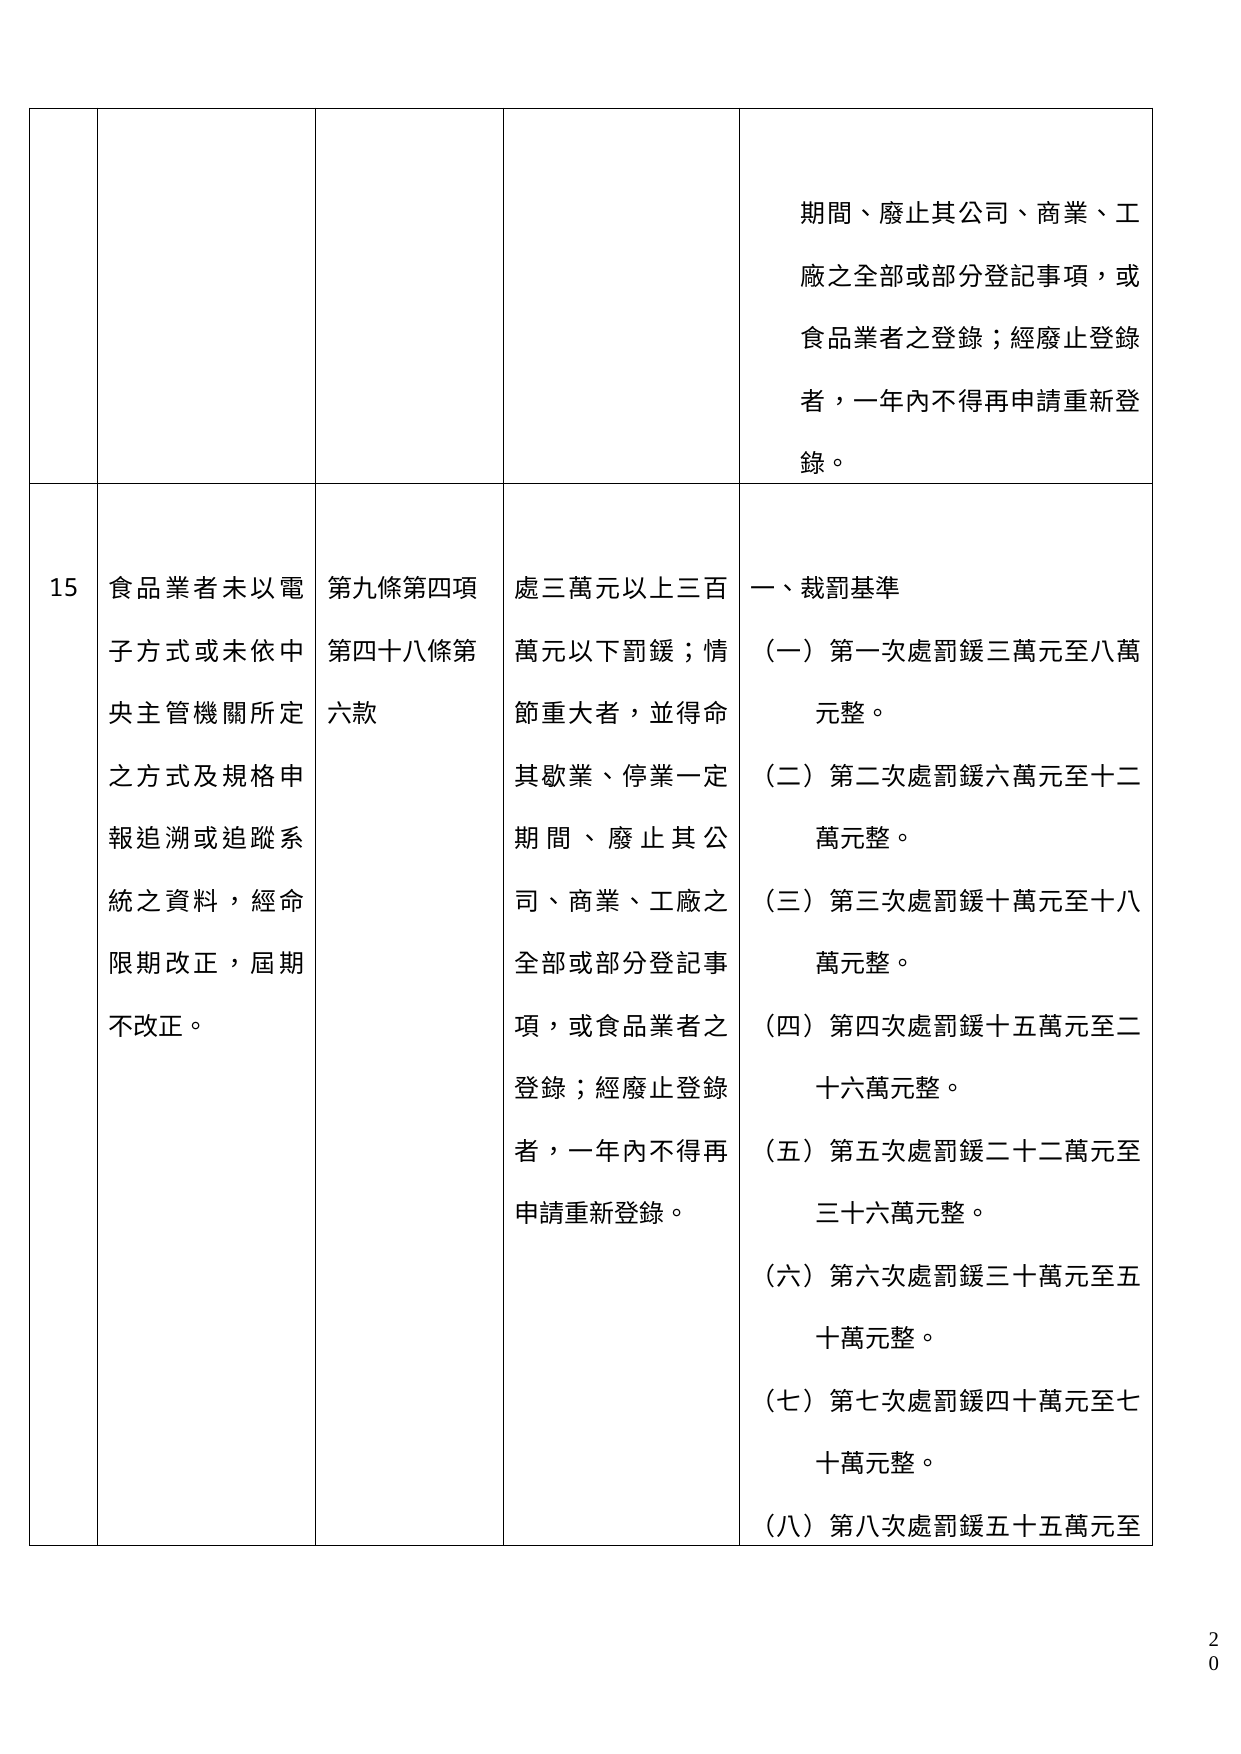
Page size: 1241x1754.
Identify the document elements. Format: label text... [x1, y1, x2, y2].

table_cell 期間、廢止其公司、商業、工廠之全部或部分登記事項，或食品業者之登錄；經廢止登錄者，一年內不得再申請重新登錄。 [740, 109, 1152, 483]
table_cell 15 [30, 484, 97, 1545]
table_cell 一、裁罰基準 （一）第一次處罰鍰三萬元至八萬元整。 （二）第二次處罰鍰六萬元至十二萬元整。 （三）第三次處罰鍰十萬元至十八萬元整。 （四）第四次處罰鍰十五萬元至二十六萬元整。 （五）第五次處罰鍰二十二萬元至三十六萬元整。 （六）第六次處罰鍰三十萬元至五十萬元整。 （七）第七次處罰鍰四十萬元至七十萬元整。 （八）第八次處罰鍰五十五萬元至 [740, 484, 1152, 1545]
table_cell 食品業者未以電子方式或未依中央主管機關所定之方式及規格申報追溯或追蹤系統之資料，經命限期改正，屆期不改正。 [98, 484, 315, 1545]
table_cell 處三萬元以上三百萬元以下罰鍰；情節重大者，並得命其歇業、停業一定期間、廢止其公司、商業、工廠之全部或部分登記事項，或食品業者之登錄；經廢止登錄者，一年內不得再申請重新登錄。 [504, 484, 739, 1545]
table_cell [504, 109, 739, 483]
table_cell [316, 109, 503, 483]
table_cell 第九條第四項 第四十八條第六款 [316, 484, 503, 1545]
table_cell [98, 109, 315, 483]
table_cell [30, 109, 97, 483]
